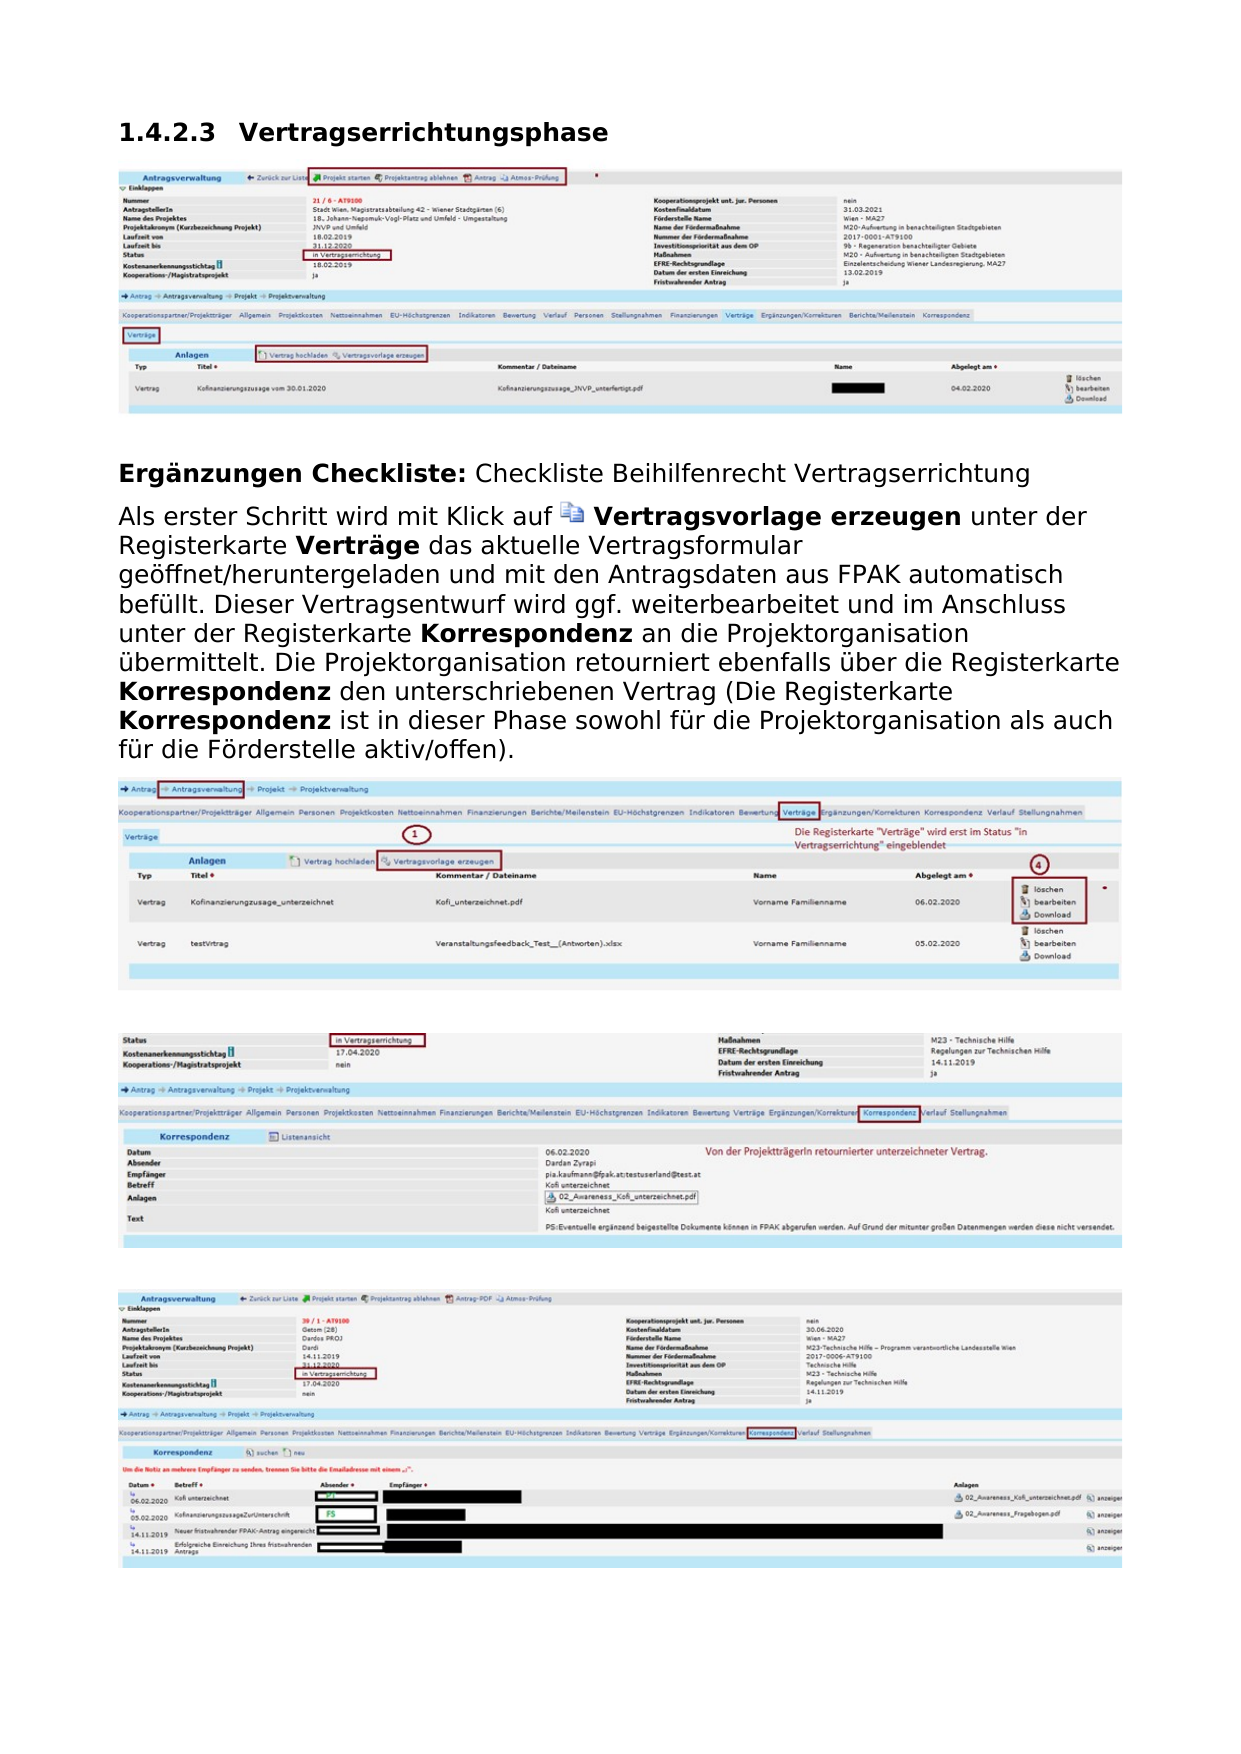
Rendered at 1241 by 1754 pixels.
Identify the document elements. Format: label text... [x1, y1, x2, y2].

picture [560, 500, 586, 526]
picture [118, 777, 1123, 993]
text Ergänzungen Checkliste: Checkliste Beihilfenrecht Vertragserrichtung [118, 459, 1122, 488]
picture [118, 159, 1123, 418]
text Als erster Schritt wird mit Klick auf Vertragsvorlage erzeugen unter der Registerkarte Verträge das aktuelle Vertragsformular geöffnet/heruntergeladen und mit den Antragsdaten aus FPAK automatisch befüllt. Dieser Vertragsentwurf wird ggf. weiterbearbeitet und im Anschluss unter der Registerkarte Korrespondenz an die Projektorganisation übermittelt. Die Projektorganisation retourniert ebenfalls über die Registerkarte Korrespondenz den unterschriebenen Vertrag (Die Registerkarte Korrespondenz ist in dieser Phase sowohl für die Projektorganisation als auch für die Förderstelle aktiv/offen). [118, 501, 1122, 765]
subtitle Vertragserrichtungsphase [118, 118, 1122, 147]
picture [118, 1033, 1123, 1248]
picture [118, 1289, 1123, 1568]
